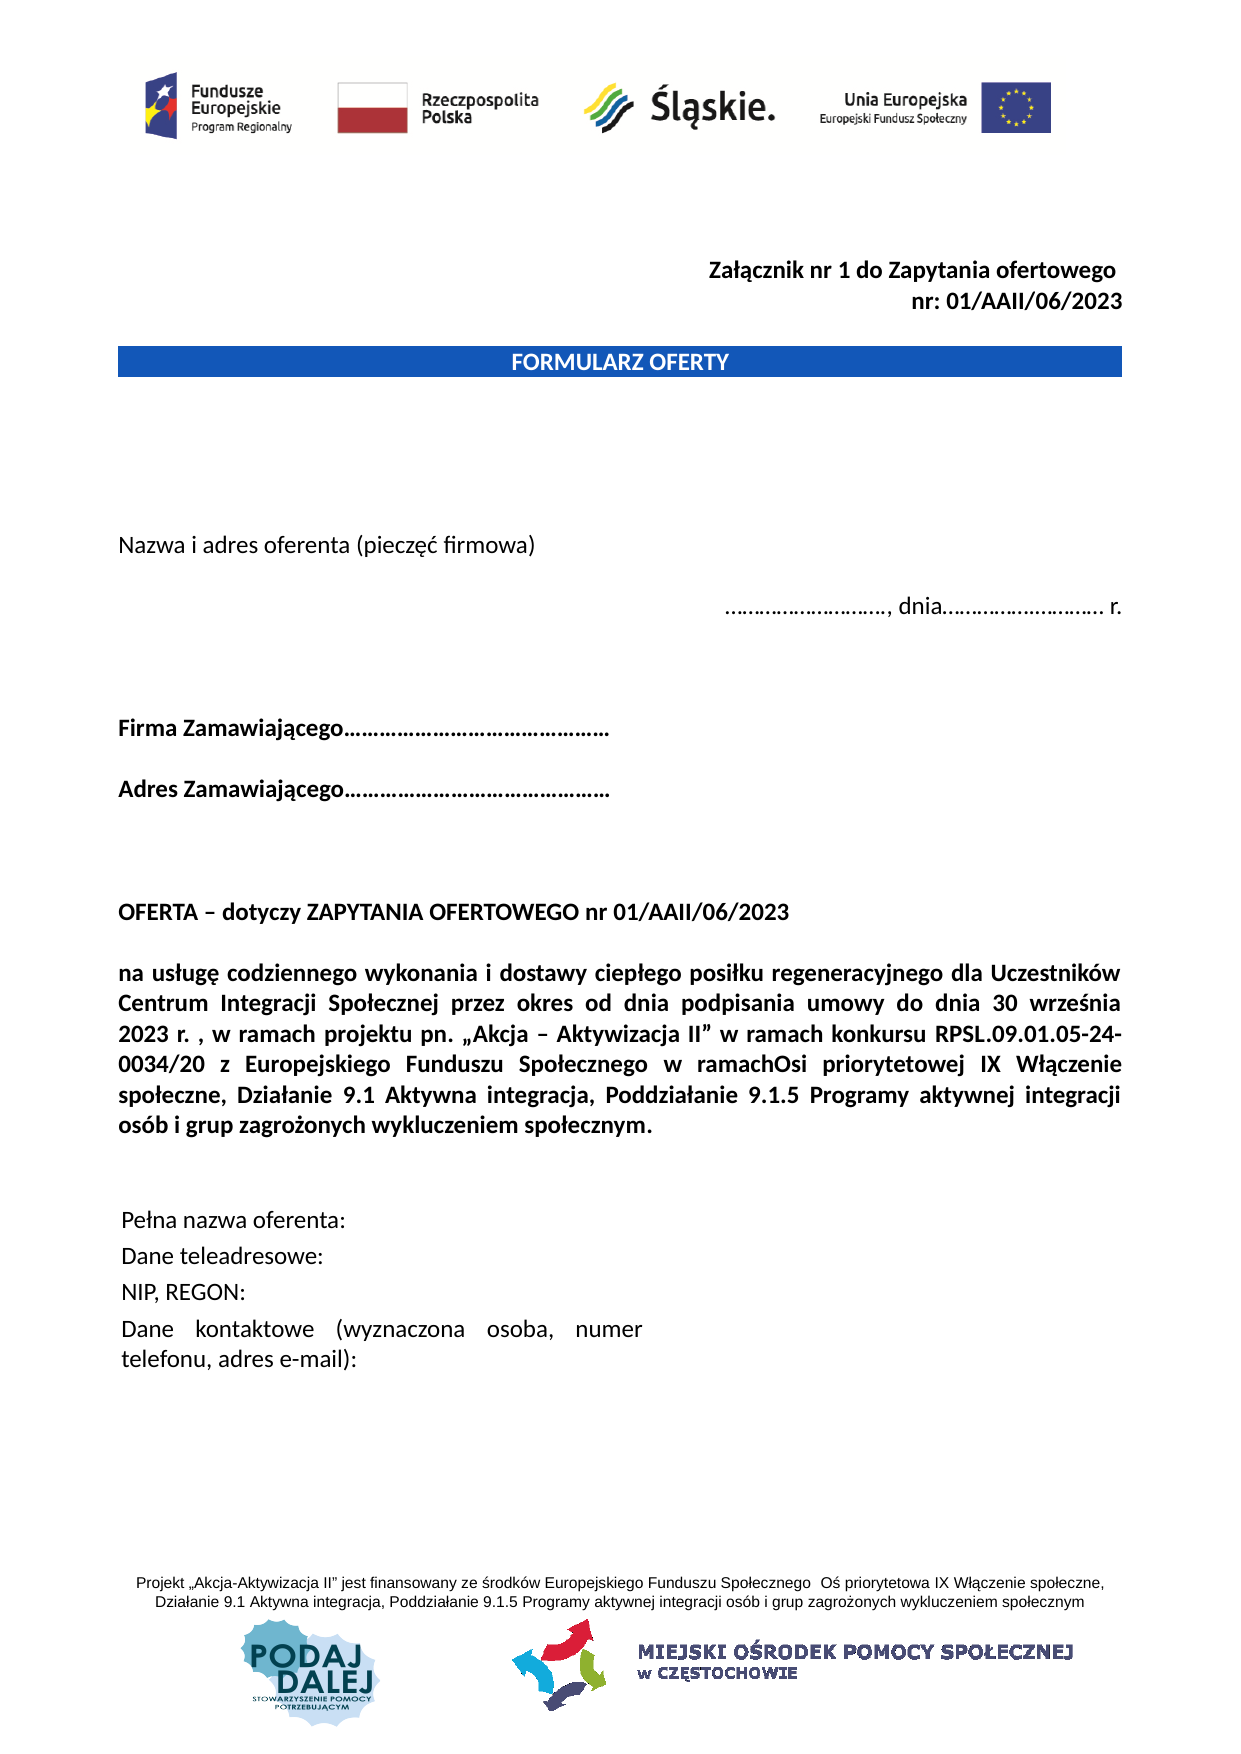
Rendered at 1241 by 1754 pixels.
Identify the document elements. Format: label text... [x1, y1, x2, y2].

table_cell Dane kontaktowe (wyznaczona osoba, numer telefonu, adres e-mail): [118, 1310, 646, 1377]
text FORMULARZ OFERTY [118, 346, 1122, 377]
table_cell NIP, REGON: [118, 1274, 646, 1310]
picture [240, 1619, 381, 1727]
text ………………………., dnia…………….………… r. [118, 590, 1122, 621]
text Adres Zamawiającego……………………………………… [118, 773, 1122, 804]
text na usługę codziennego wykonania i dostawy ciepłego posiłku regeneracyjnego dla Uczestników Centrum Integracji Społecznej przez okres od dnia podpisania umowy do dnia 30 września 2023 r. , w ramach projektu pn. „Akcja – Aktywizacja II” w ramach konkursu RPSL.09.01.05-24-0034/20 z Europejskiego Funduszu Społecznego w ramachOsi priorytetowej IX Włączenie społeczne, Działanie 9.1 Aktywna integracja, Poddziałanie 9.1.5 Programy aktywnej integracji osób i grup zagrożonych wykluczeniem społecznym. [118, 957, 1122, 1140]
text Nazwa i adres oferenta (pieczęć firmowa) [118, 529, 1122, 560]
text OFERTA – dotyczy ZAPYTANIA OFERTOWEGO nr 01/AAII/06/2023 [118, 896, 1122, 926]
text Firma Zamawiającego……………………………………… [118, 712, 1122, 743]
text Załącznik nr 1 do Zapytania ofertowego [118, 255, 1122, 285]
table_cell [646, 1274, 1122, 1310]
text nr: 01/AAII/06/2023 [118, 285, 1122, 316]
table_header Pełna nazwa oferenta: [118, 1201, 646, 1237]
table_header [646, 1201, 1122, 1237]
table_cell [646, 1237, 1122, 1273]
table_cell Dane teleadresowe: [118, 1237, 646, 1273]
table_cell [646, 1310, 1122, 1377]
